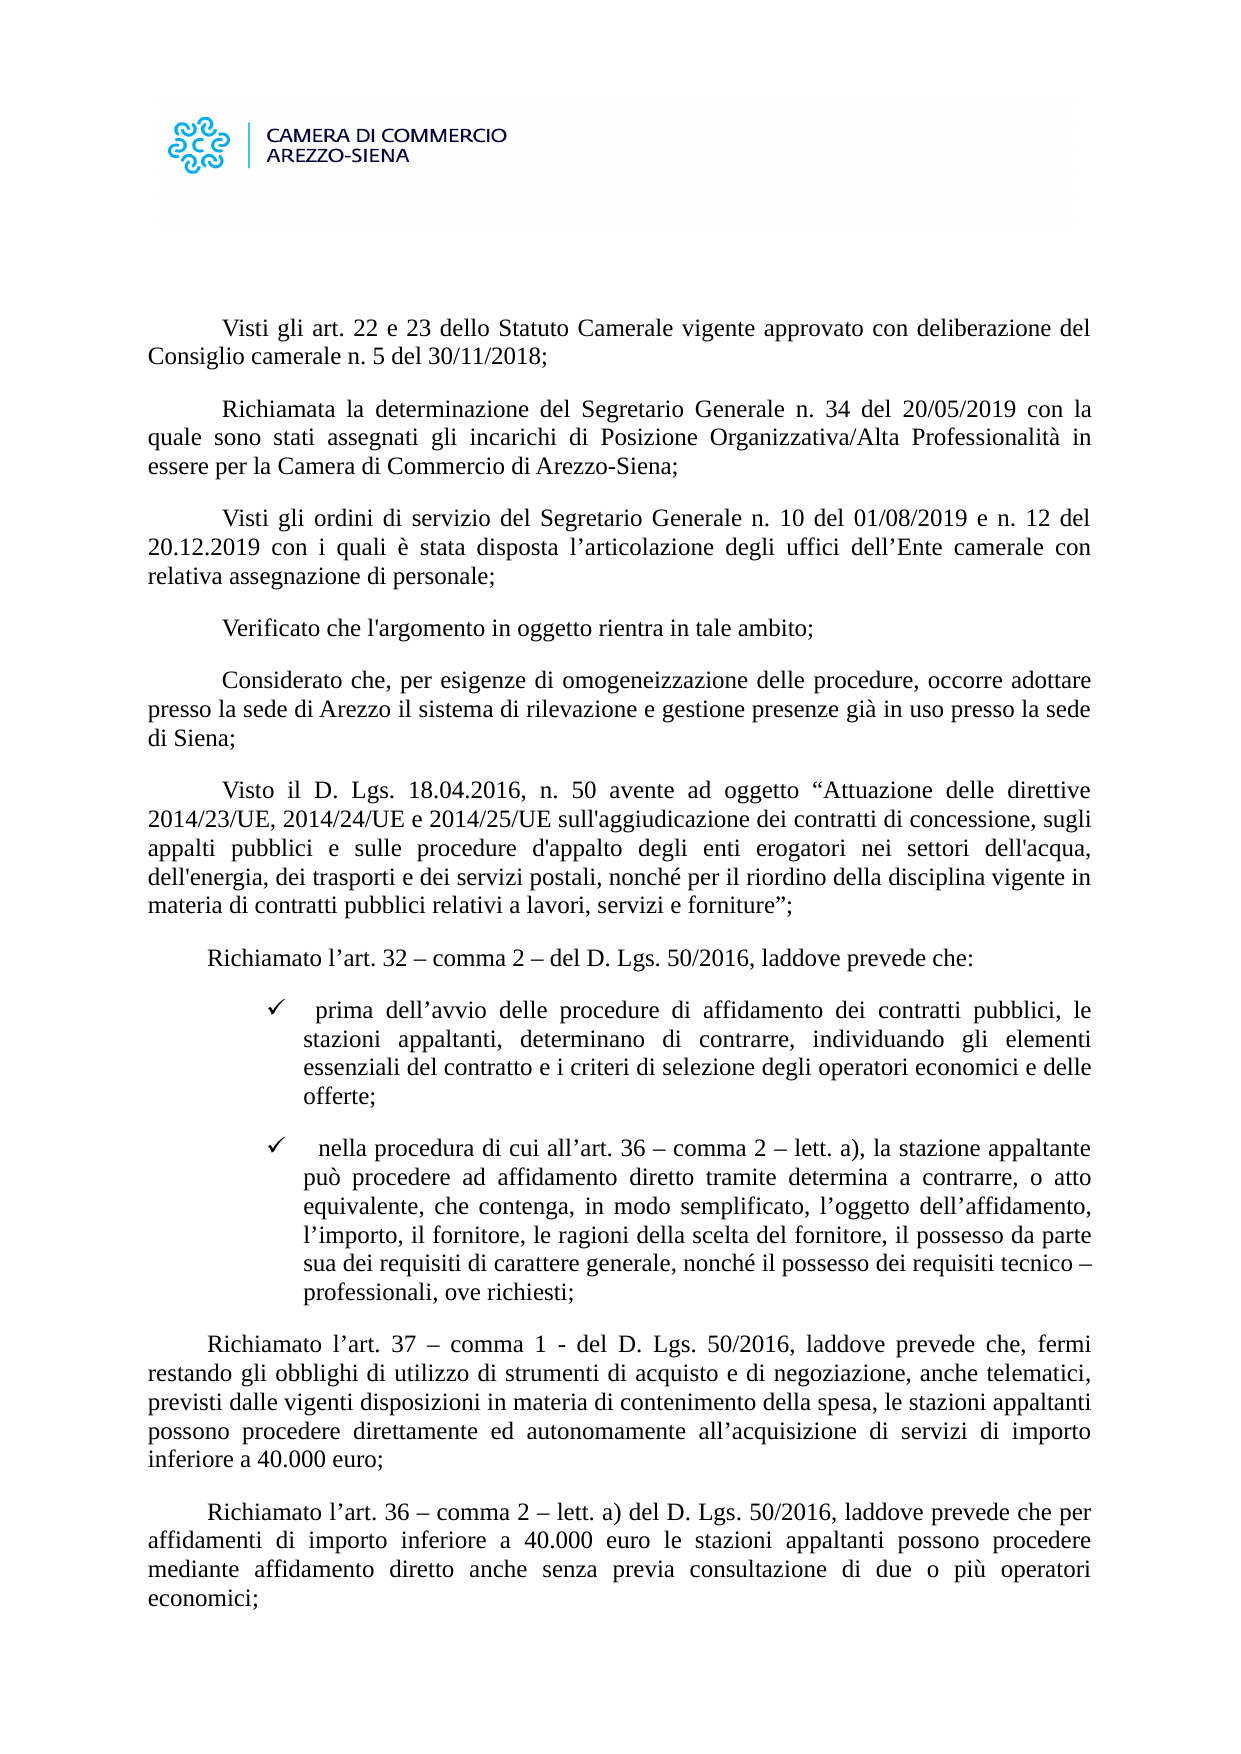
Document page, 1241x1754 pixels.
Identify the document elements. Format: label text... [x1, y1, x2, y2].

text Visti gli ordini di servizio del Segretario Generale n. 10 del 01/08/2019 e n. 12 del 20.12.2019 con i quali è stata disposta l’articolazione degli uffici dell’Ente camerale con relativa assegnazione di personale; [148, 503, 1092, 590]
list nella procedura di cui all’art. 36 – comma 2 – lett. a), la stazione appaltante può procedere ad affidamento diretto tramite determina a contrarre, o atto equivalente, che contenga, in modo semplificato, l’oggetto dell’affidamento, l’importo, il fornitore, le ragioni della scelta del fornitore, il possesso da parte sua dei requisiti di carattere generale, nonché il possesso dei requisiti tecnico – professionali, ove richiesti; [266, 1133, 1092, 1306]
text Richiamato l’art. 37 – comma 1 - del D. Lgs. 50/2016, laddove prevede che, fermi restando gli obblighi di utilizzo di strumenti di acquisto e di negoziazione, anche telematici, previsti dalle vigenti disposizioni in materia di contenimento della spesa, le stazioni appaltanti possono procedere direttamente ed autonomamente all’acquisizione di servizi di importo inferiore a 40.000 euro; [148, 1329, 1092, 1473]
text Considerato che, per esigenze di omogeneizzazione delle procedure, occorre adottare presso la sede di Arezzo il sistema di rilevazione e gestione presenze già in uso presso la sede di Siena; [148, 666, 1092, 752]
picture [157, 95, 1075, 233]
text Richiamato l’art. 32 – comma 2 – del D. Lgs. 50/2016, laddove prevede che: [148, 943, 1092, 971]
text Richiamato l’art. 36 – comma 2 – lett. a) del D. Lgs. 50/2016, laddove prevede che per affidamenti di importo inferiore a 40.000 euro le stazioni appaltanti possono procedere mediante affidamento diretto anche senza previa consultazione di due o più operatori economici; [148, 1497, 1092, 1612]
text Visti gli art. 22 e 23 dello Statuto Camerale vigente approvato con deliberazione del Consiglio camerale n. 5 del 30/11/2018; [148, 313, 1092, 370]
list prima dell’avvio delle procedure di affidamento dei contratti pubblici, le stazioni appaltanti, determinano di contrarre, individuando gli elementi essenziali del contratto e i criteri di selezione degli operatori economici e delle offerte; [266, 995, 1092, 1110]
text Richiamata la determinazione del Segretario Generale n. 34 del 20/05/2019 con la quale sono stati assegnati gli incarichi di Posizione Organizzativa/Alta Professionalità in essere per la Camera di Commercio di Arezzo-Siena; [148, 394, 1092, 480]
text Visto il D. Lgs. 18.04.2016, n. 50 avente ad oggetto “Attuazione delle direttive 2014/23/UE, 2014/24/UE e 2014/25/UE sull'aggiudicazione dei contratti di concessione, sugli appalti pubblici e sulle procedure d'appalto degli enti erogatori nei settori dell'acqua, dell'energia, dei trasporti e dei servizi postali, nonché per il riordino della disciplina vigente in materia di contratti pubblici relativi a lavori, servizi e forniture”; [148, 775, 1092, 919]
text Verificato che l'argomento in oggetto rientra in tale ambito; [148, 613, 1092, 642]
